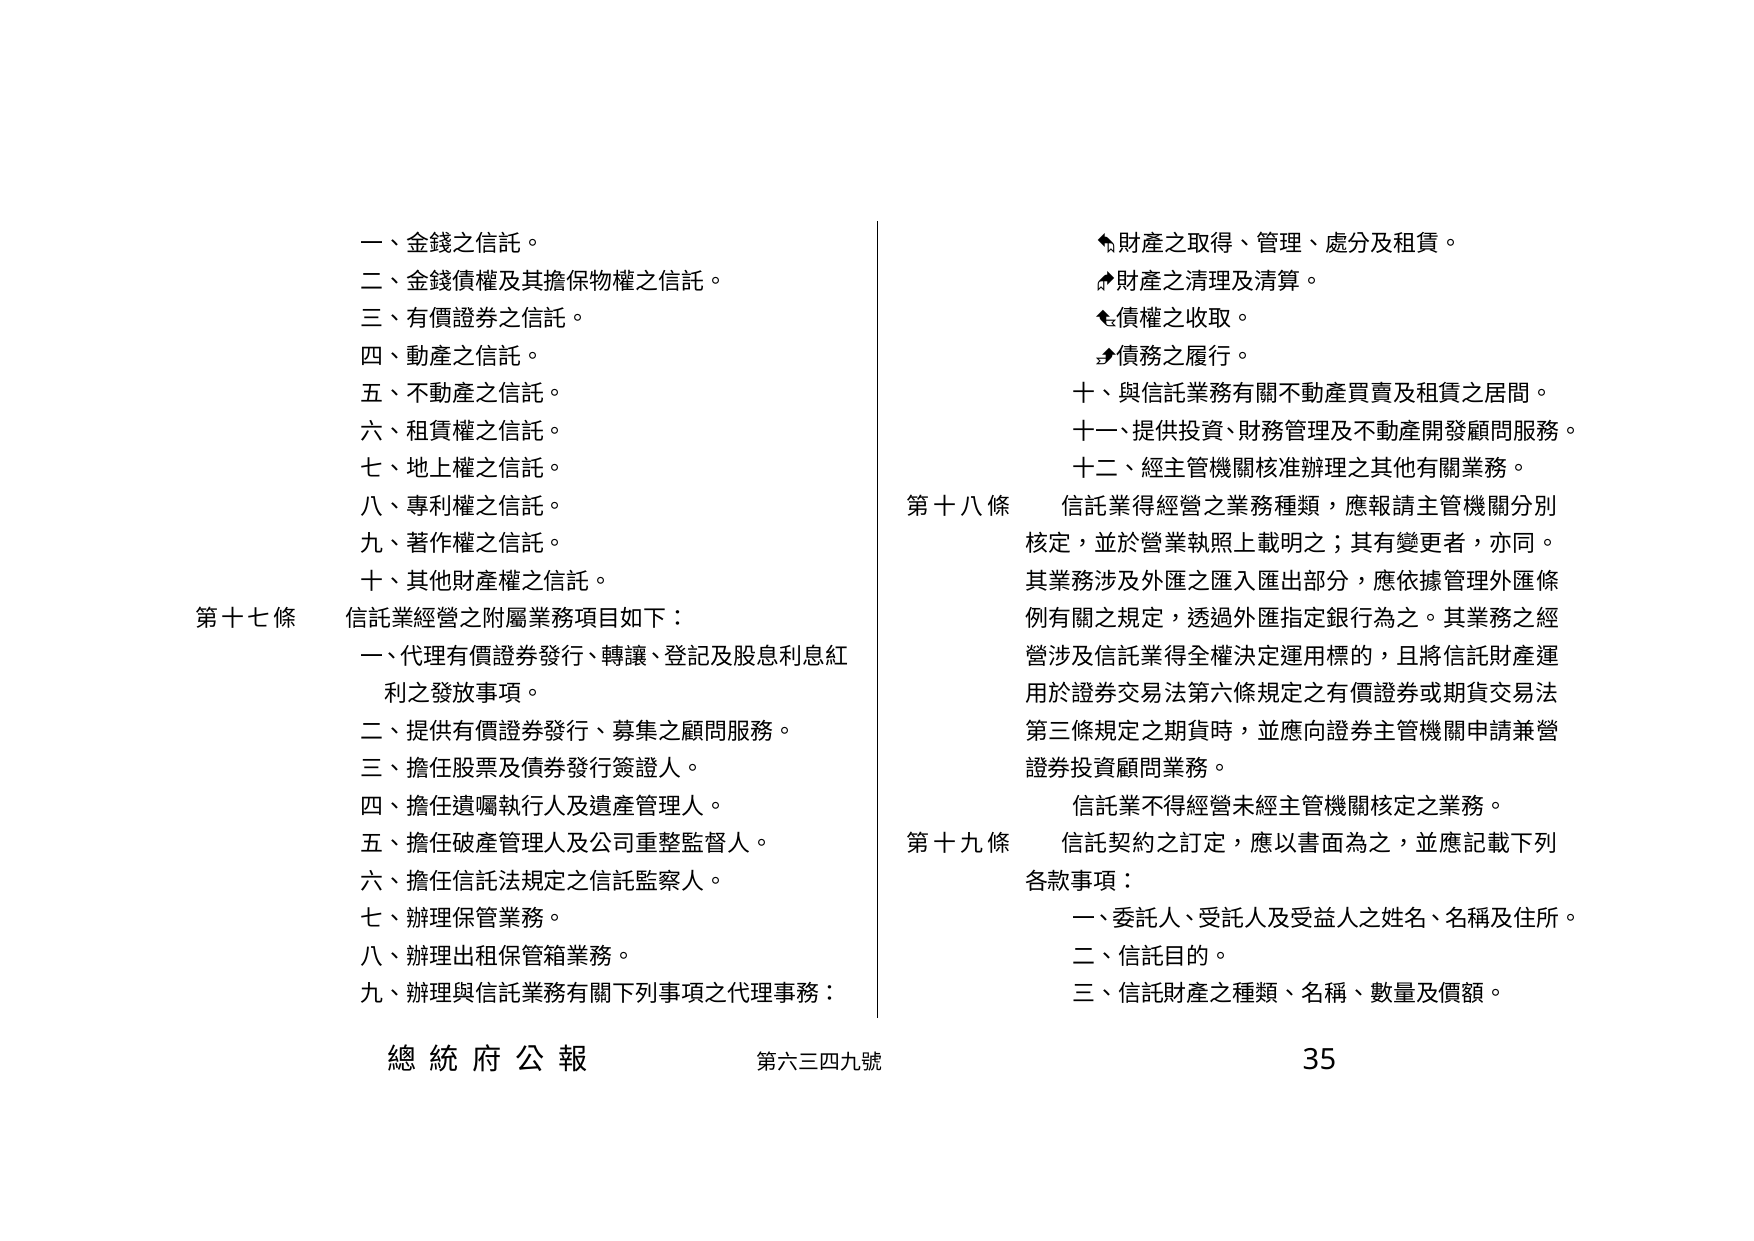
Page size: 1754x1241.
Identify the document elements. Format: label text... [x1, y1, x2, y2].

text 第十七條 信託業經營之附屬業務項目如下： [195, 597, 847, 634]
text 十、其他財產權之信託。 [360, 559, 847, 597]
text 十、與信託業務有關不動產買賣及租賃之居間。 [1072, 372, 1559, 409]
text 財產之取得、管理、處分及租賃。 [1025, 222, 1559, 259]
text 信託業不得經營未經主管機關核定之業務。 [1025, 784, 1559, 822]
text 八、辦理出租保管箱業務。 [360, 934, 847, 972]
text 三、信託財產之種類、名稱、數量及價額。 [1072, 972, 1559, 1009]
text 十一、提供投資、財務管理及不動產開發顧問服務。 [1072, 409, 1559, 447]
text 九、辦理與信託業務有關下列事項之代理事務： [360, 972, 847, 1009]
text 第十八條 信託業得經營之業務種類，應報請主管機關分別核定，並於營業執照上載明之；其有變更者，亦同。其業務涉及外匯之匯入匯出部分，應依據管理外匯條例有關之規定，透過外匯指定銀行為之。其業務之經營涉及信託業得全權決定運用標的，且將信託財產運用於證券交易法第六條規定之有價證券或期貨交易法第三條規定之期貨時，並應向證券主管機關申請兼營證券投資顧問業務。 [907, 484, 1559, 784]
text 十二、經主管機關核准辦理之其他有關業務。 [1072, 447, 1559, 484]
text 債務之履行。 [1025, 334, 1559, 372]
text 二、提供有價證券發行、募集之顧問服務。 [360, 709, 847, 747]
text 四、動產之信託。 [360, 334, 847, 372]
text 四、擔任遺囑執行人及遺產管理人。 [360, 784, 847, 822]
text 八、專利權之信託。 [360, 484, 847, 522]
text 第十九條 信託契約之訂定，應以書面為之，並應記載下列各款事項： [907, 822, 1559, 897]
text 債權之收取。 [1025, 297, 1559, 334]
text 一、金錢之信託。 [360, 222, 847, 259]
text 一、委託人、受託人及受益人之姓名、名稱及住所。 [1072, 897, 1559, 934]
text 二、信託目的。 [1072, 934, 1559, 972]
text 九、著作權之信託。 [360, 522, 847, 559]
text 五、不動產之信託。 [360, 372, 847, 409]
text 財產之清理及清算。 [1025, 259, 1559, 297]
text 二、金錢債權及其擔保物權之信託。 [360, 259, 847, 297]
text 五、擔任破產管理人及公司重整監督人。 [360, 822, 847, 859]
text 七、地上權之信託。 [360, 447, 847, 484]
text 一、代理有價證券發行、轉讓、登記及股息利息紅利之發放事項。 [360, 634, 847, 709]
text 三、擔任股票及債券發行簽證人。 [360, 747, 847, 784]
text 六、擔任信託法規定之信託監察人。 [360, 859, 847, 897]
text 六、租賃權之信託。 [360, 409, 847, 447]
text 三、有價證券之信託。 [360, 297, 847, 334]
text 七、辦理保管業務。 [360, 897, 847, 934]
